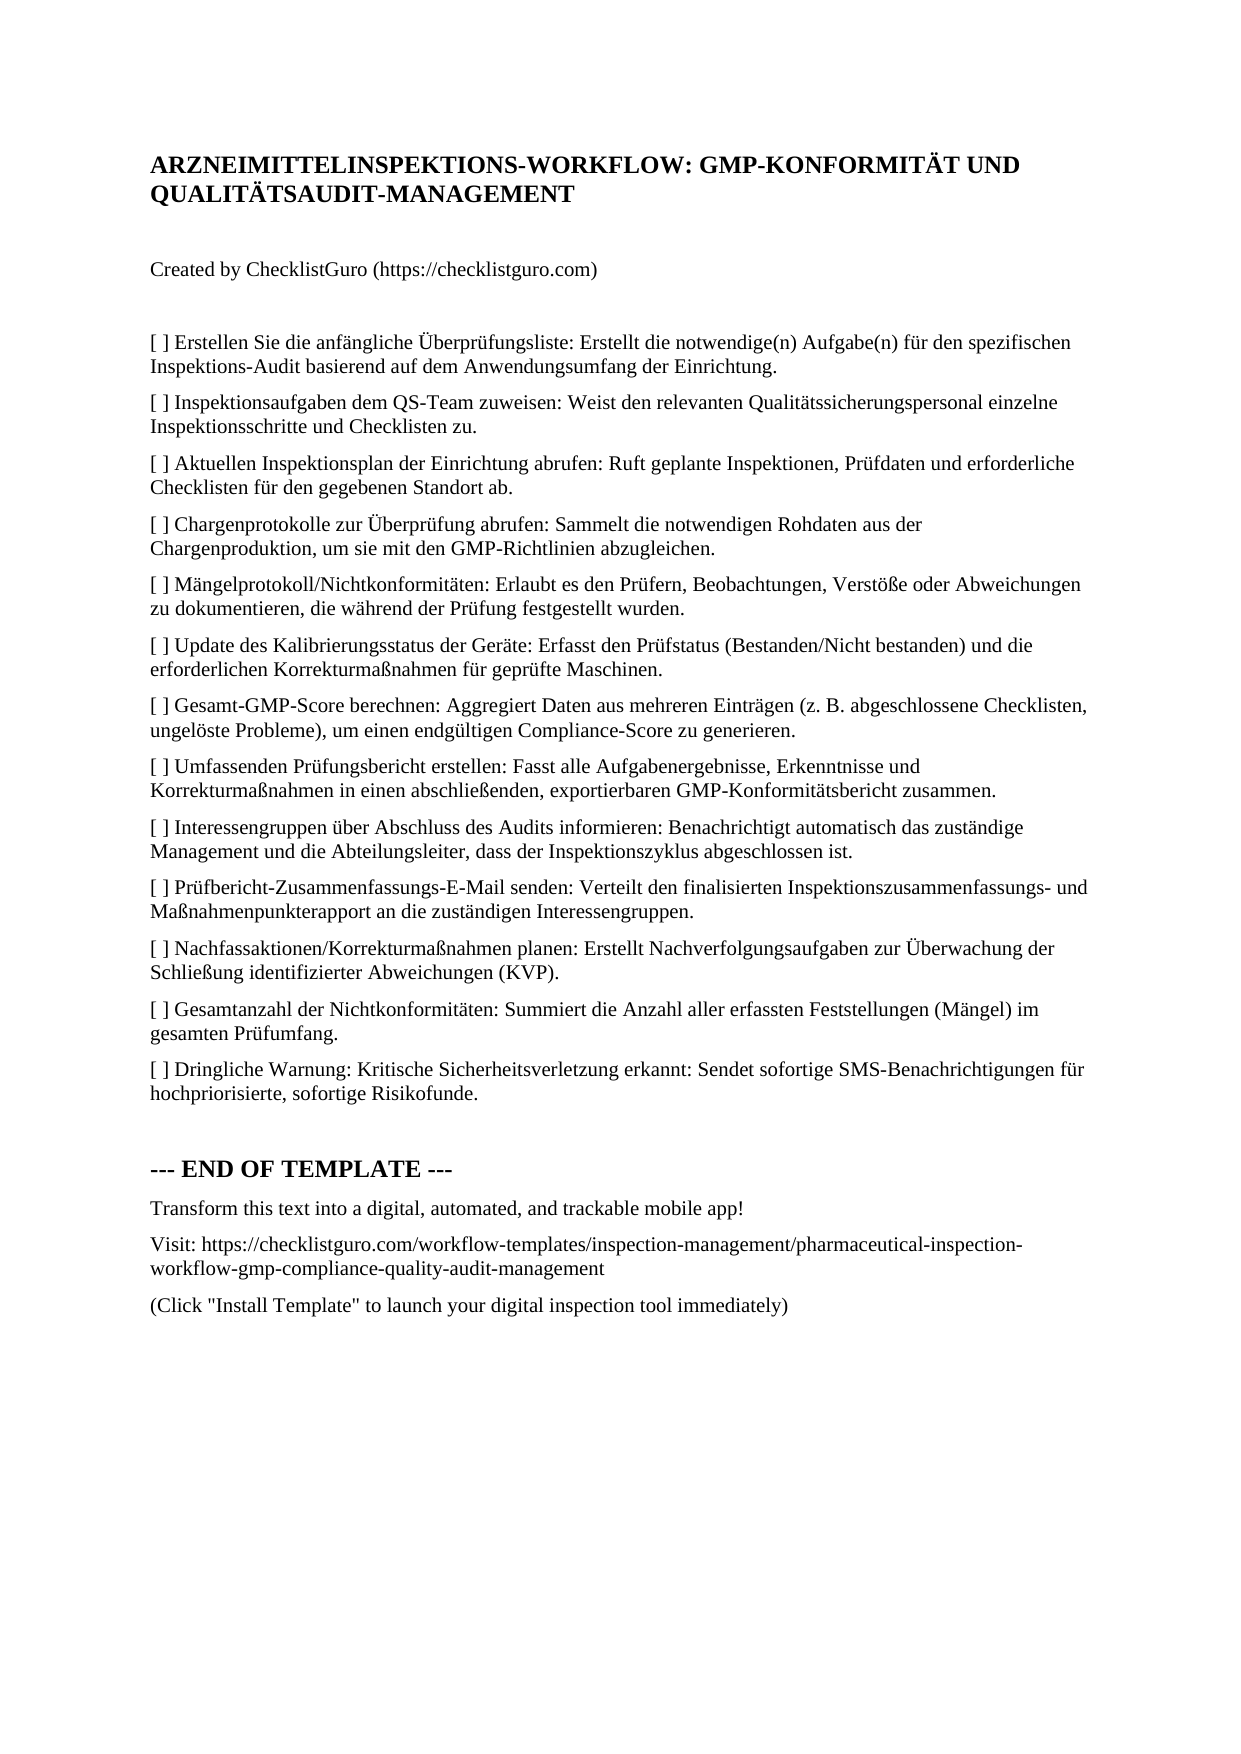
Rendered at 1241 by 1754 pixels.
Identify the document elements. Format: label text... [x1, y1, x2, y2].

text Created by ChecklistGuro (https://checklistguro.com) [150, 257, 1090, 281]
text [ ] Chargenprotokolle zur Überprüfung abrufen: Sammelt die notwendigen Rohdaten aus der Chargenproduktion, um sie mit den GMP-Richtlinien abzugleichen. [150, 512, 1090, 560]
text Transform this text into a digital, automated, and trackable mobile app! [150, 1196, 1090, 1220]
text [ ] Gesamt-GMP-Score berechnen: Aggregiert Daten aus mehreren Einträgen (z. B. abgeschlossene Checklisten, ungelöste Probleme), um einen endgültigen Compliance-Score zu generieren. [150, 693, 1090, 742]
text [ ] Inspektionsaufgaben dem QS-Team zuweisen: Weist den relevanten Qualitätssicherungspersonal einzelne Inspektionsschritte und Checklisten zu. [150, 390, 1090, 438]
text [ ] Nachfassaktionen/Korrekturmaßnahmen planen: Erstellt Nachverfolgungsaufgaben zur Überwachung der Schließung identifizierter Abweichungen (KVP). [150, 936, 1090, 984]
text [ ] Prüfbericht-Zusammenfassungs-E-Mail senden: Verteilt den finalisierten Inspektionszusammenfassungs- und Maßnahmenpunkterapport an die zuständigen Interessengruppen. [150, 875, 1090, 923]
text [ ] Dringliche Warnung: Kritische Sicherheitsverletzung erkannt: Sendet sofortige SMS-Benachrichtigungen für hochpriorisierte, sofortige Risikofunde. [150, 1057, 1090, 1105]
text [ ] Umfassenden Prüfungsbericht erstellen: Fasst alle Aufgabenergebnisse, Erkenntnisse und Korrekturmaßnahmen in einen abschließenden, exportierbaren GMP-Konformitätsbericht zusammen. [150, 754, 1090, 802]
text [ ] Aktuellen Inspektionsplan der Einrichtung abrufen: Ruft geplante Inspektionen, Prüfdaten und erforderliche Checklisten für den gegebenen Standort ab. [150, 451, 1090, 499]
text [ ] Gesamtanzahl der Nichtkonformitäten: Summiert die Anzahl aller erfassten Feststellungen (Mängel) im gesamten Prüfumfang. [150, 997, 1090, 1045]
text [ ] Interessengruppen über Abschluss des Audits informieren: Benachrichtigt automatisch das zuständige Management und die Abteilungsleiter, dass der Inspektionszyklus abgeschlossen ist. [150, 815, 1090, 863]
text [ ] Mängelprotokoll/Nichtkonformitäten: Erlaubt es den Prüfern, Beobachtungen, Verstöße oder Abweichungen zu dokumentieren, die während der Prüfung festgestellt wurden. [150, 572, 1090, 620]
text --- END OF TEMPLATE --- [150, 1154, 1090, 1183]
text Visit: https://checklistguro.com/workflow-templates/inspection-management/pharmaceutical-inspection-workflow-gmp-compliance-quality-audit-management [150, 1232, 1090, 1280]
text [ ] Update des Kalibrierungsstatus der Geräte: Erfasst den Prüfstatus (Bestanden/Nicht bestanden) und die erforderlichen Korrekturmaßnahmen für geprüfte Maschinen. [150, 633, 1090, 681]
text [ ] Erstellen Sie die anfängliche Überprüfungsliste: Erstellt die notwendige(n) Aufgabe(n) für den spezifischen Inspektions-Audit basierend auf dem Anwendungsumfang der Einrichtung. [150, 330, 1090, 378]
text (Click "Install Template" to launch your digital inspection tool immediately) [150, 1293, 1090, 1317]
text ARZNEIMITTELINSPEKTIONS-WORKFLOW: GMP-KONFORMITÄT UND QUALITÄTSAUDIT-MANAGEMENT [150, 150, 1090, 207]
